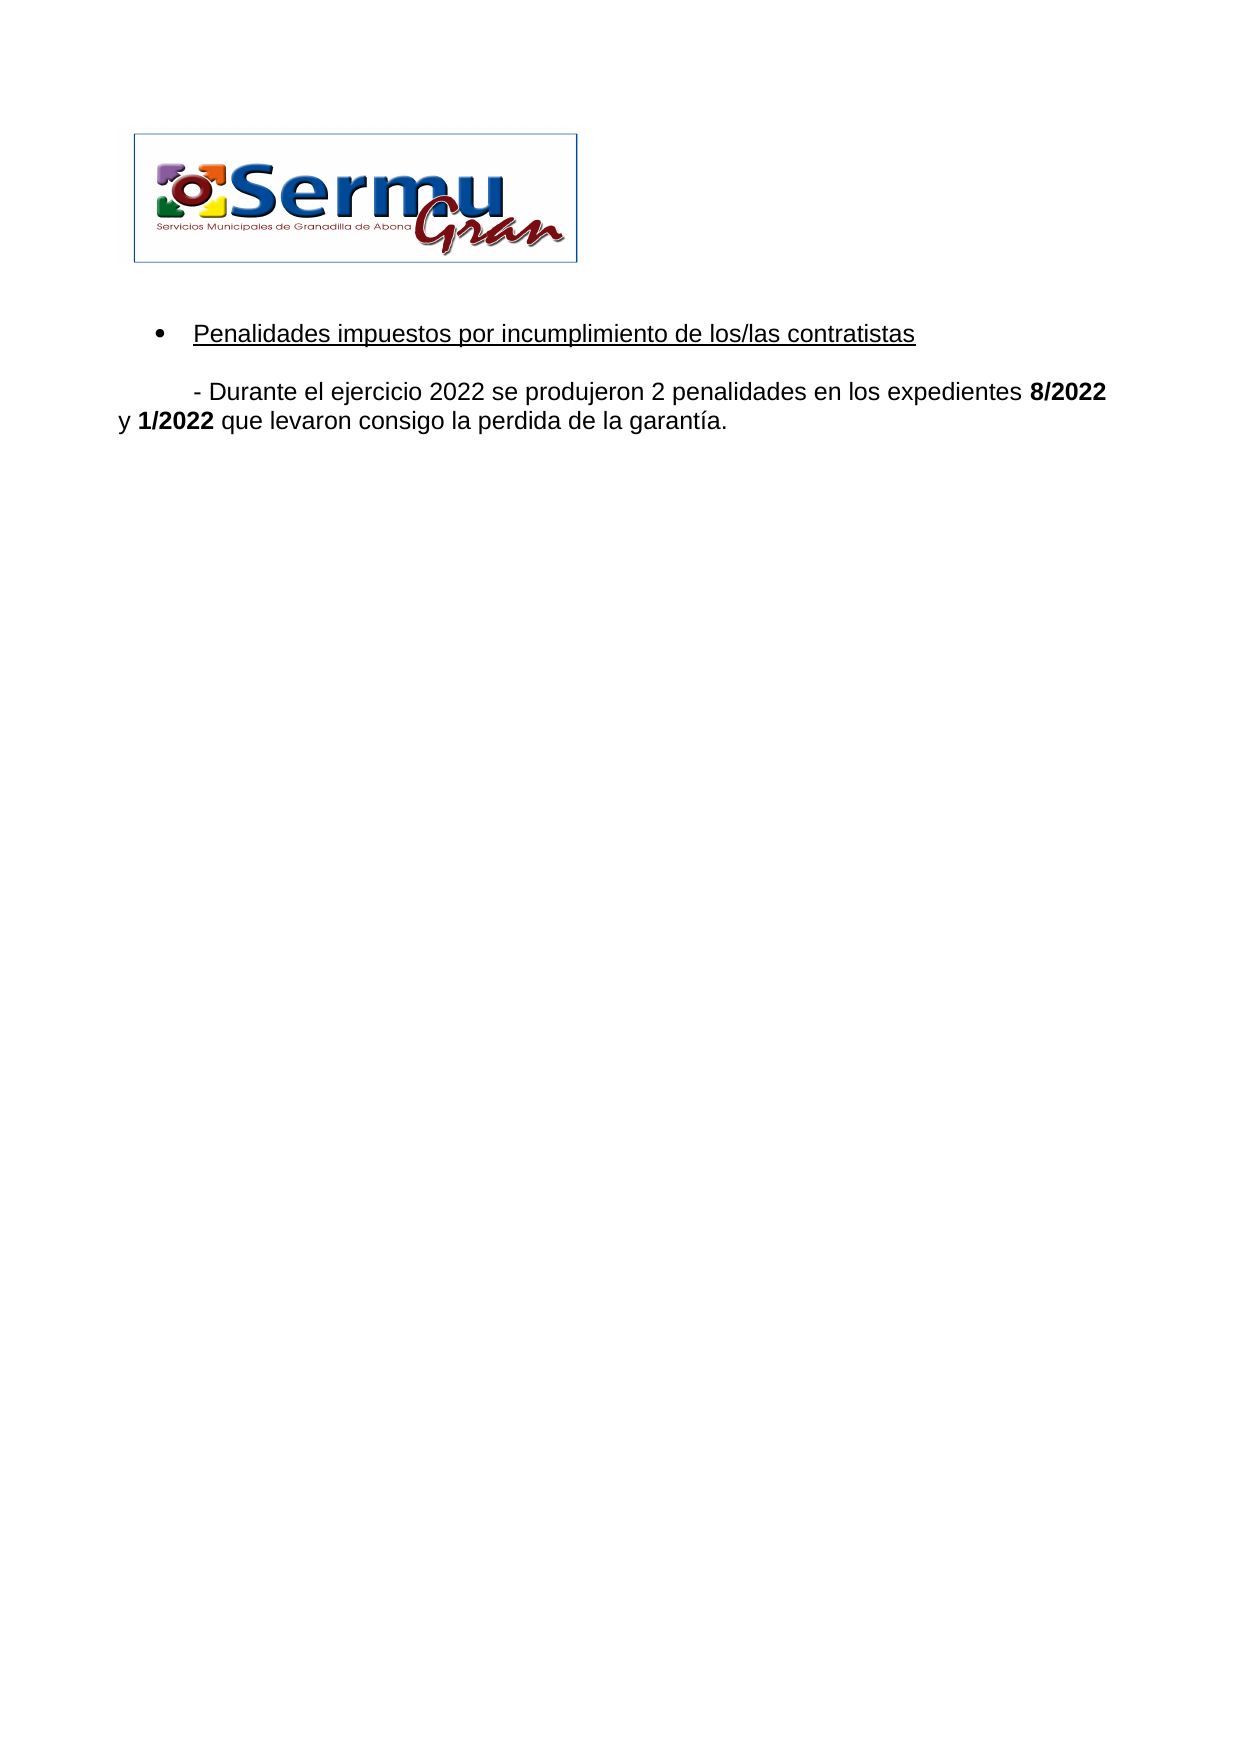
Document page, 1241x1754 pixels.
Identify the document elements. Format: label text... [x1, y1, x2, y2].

text - Durante el ejercicio 2022 se produjeron 2 penalidades en los expedientes 8/2022 y 1/2022 que levaron consigo la perdida de la garantía. [118, 377, 1122, 434]
picture [116, 124, 588, 264]
list Penalidades impuestos por incumplimiento de los/las contratistas [156, 319, 1122, 348]
